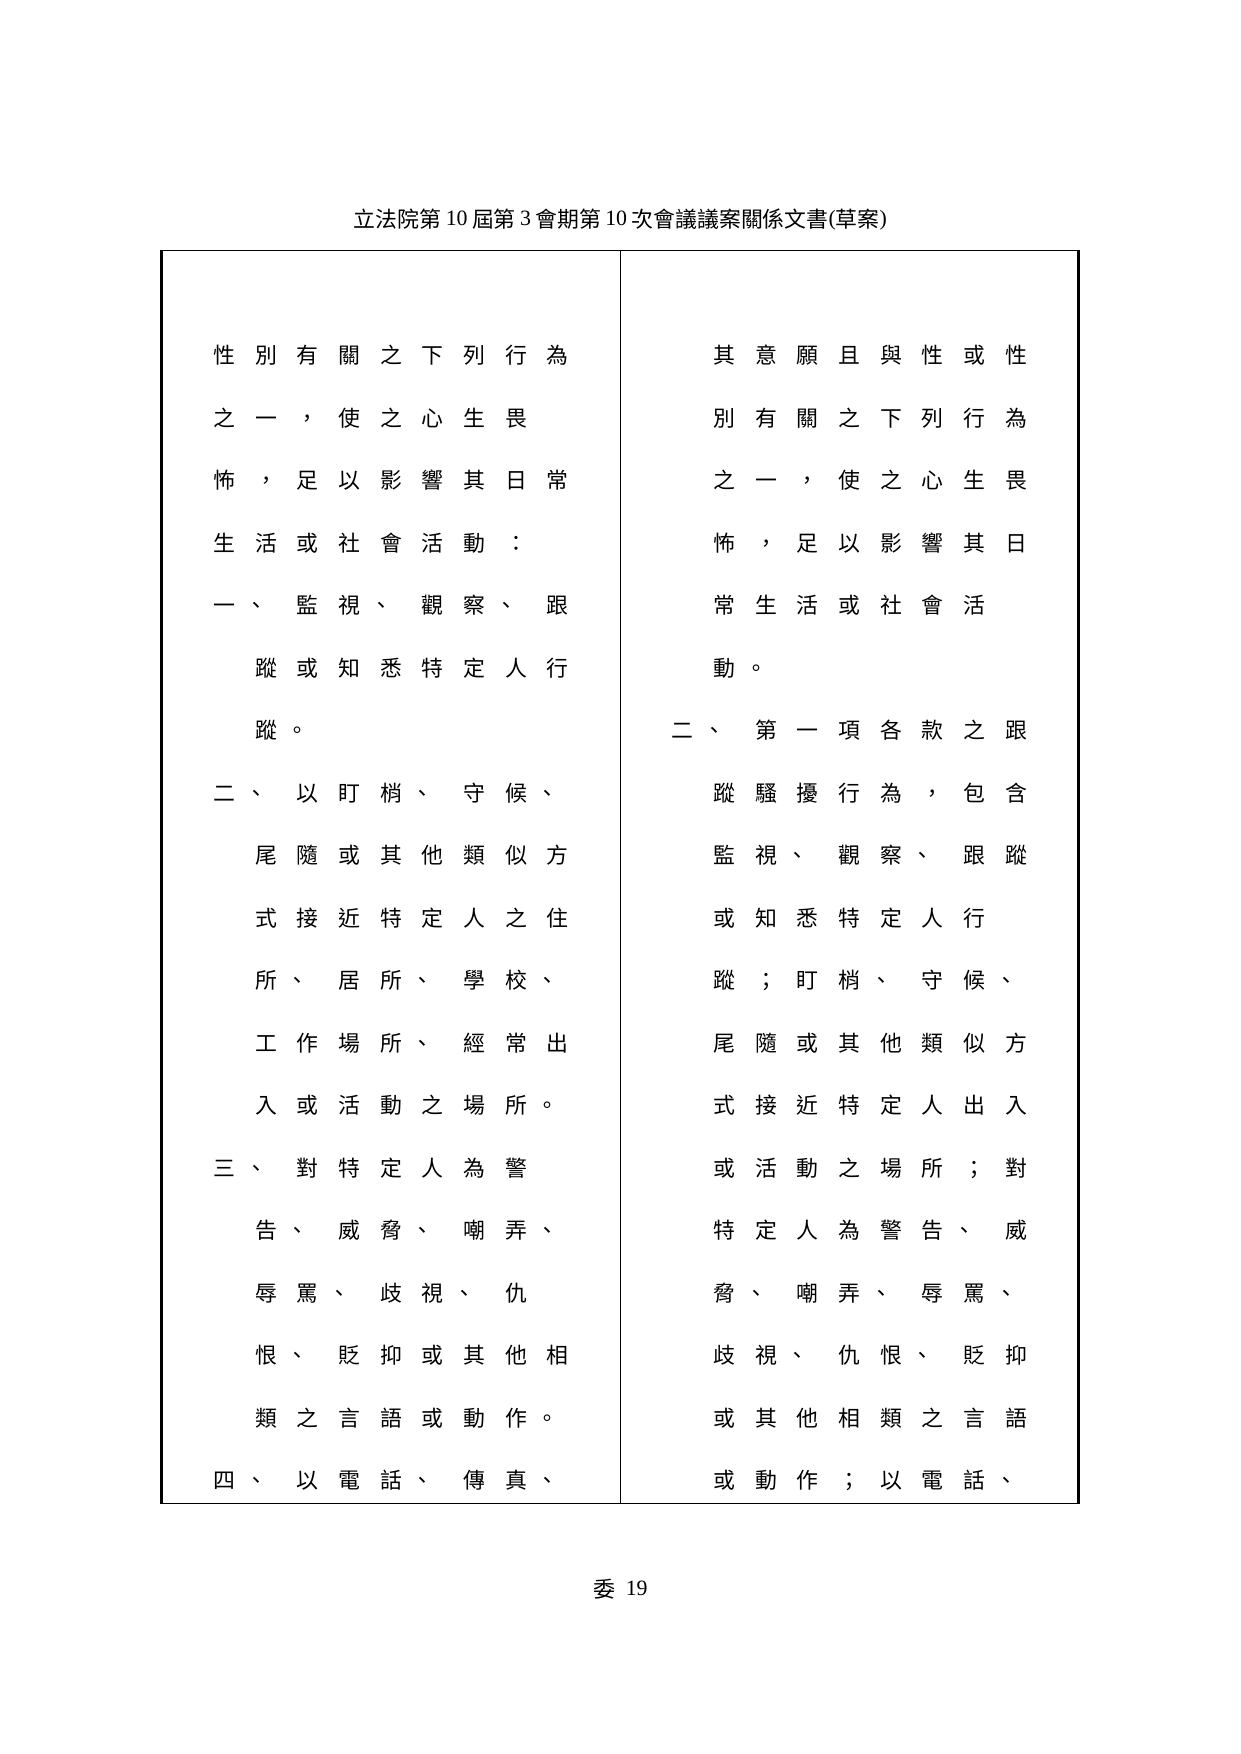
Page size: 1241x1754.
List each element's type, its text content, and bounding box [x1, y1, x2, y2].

table_cell 性別有關之下列行為之一，使之心生畏怖，足以影響其日常生活或社會活動： 一、監視、觀察、跟蹤或知悉特定人行蹤。 二、以盯梢、守候、尾隨或其他類似方式接近特定人之住所、居所、學校、工作場所、經常出入或活動之場所。 三、對特定人為警告、威脅、嘲弄、辱罵、歧視、仇恨、貶抑或其他相類之言語或動作。 四、以電話、傳真、 [163, 251, 620, 1503]
table_cell 其意願且與性或性別有關之下列行為之一，使之心生畏怖，足以影響其日常生活或社會活動。 二、第一項各款之跟蹤騷擾行為，包含監視、觀察、跟蹤或知悉特定人行蹤；盯梢、守候、尾隨或其他類似方式接近特定人出入或活動之場所；對特定人為警告、威脅、嘲弄、辱罵、歧視、仇恨、貶抑或其他相類之言語或動作；以電話、 [621, 251, 1077, 1503]
